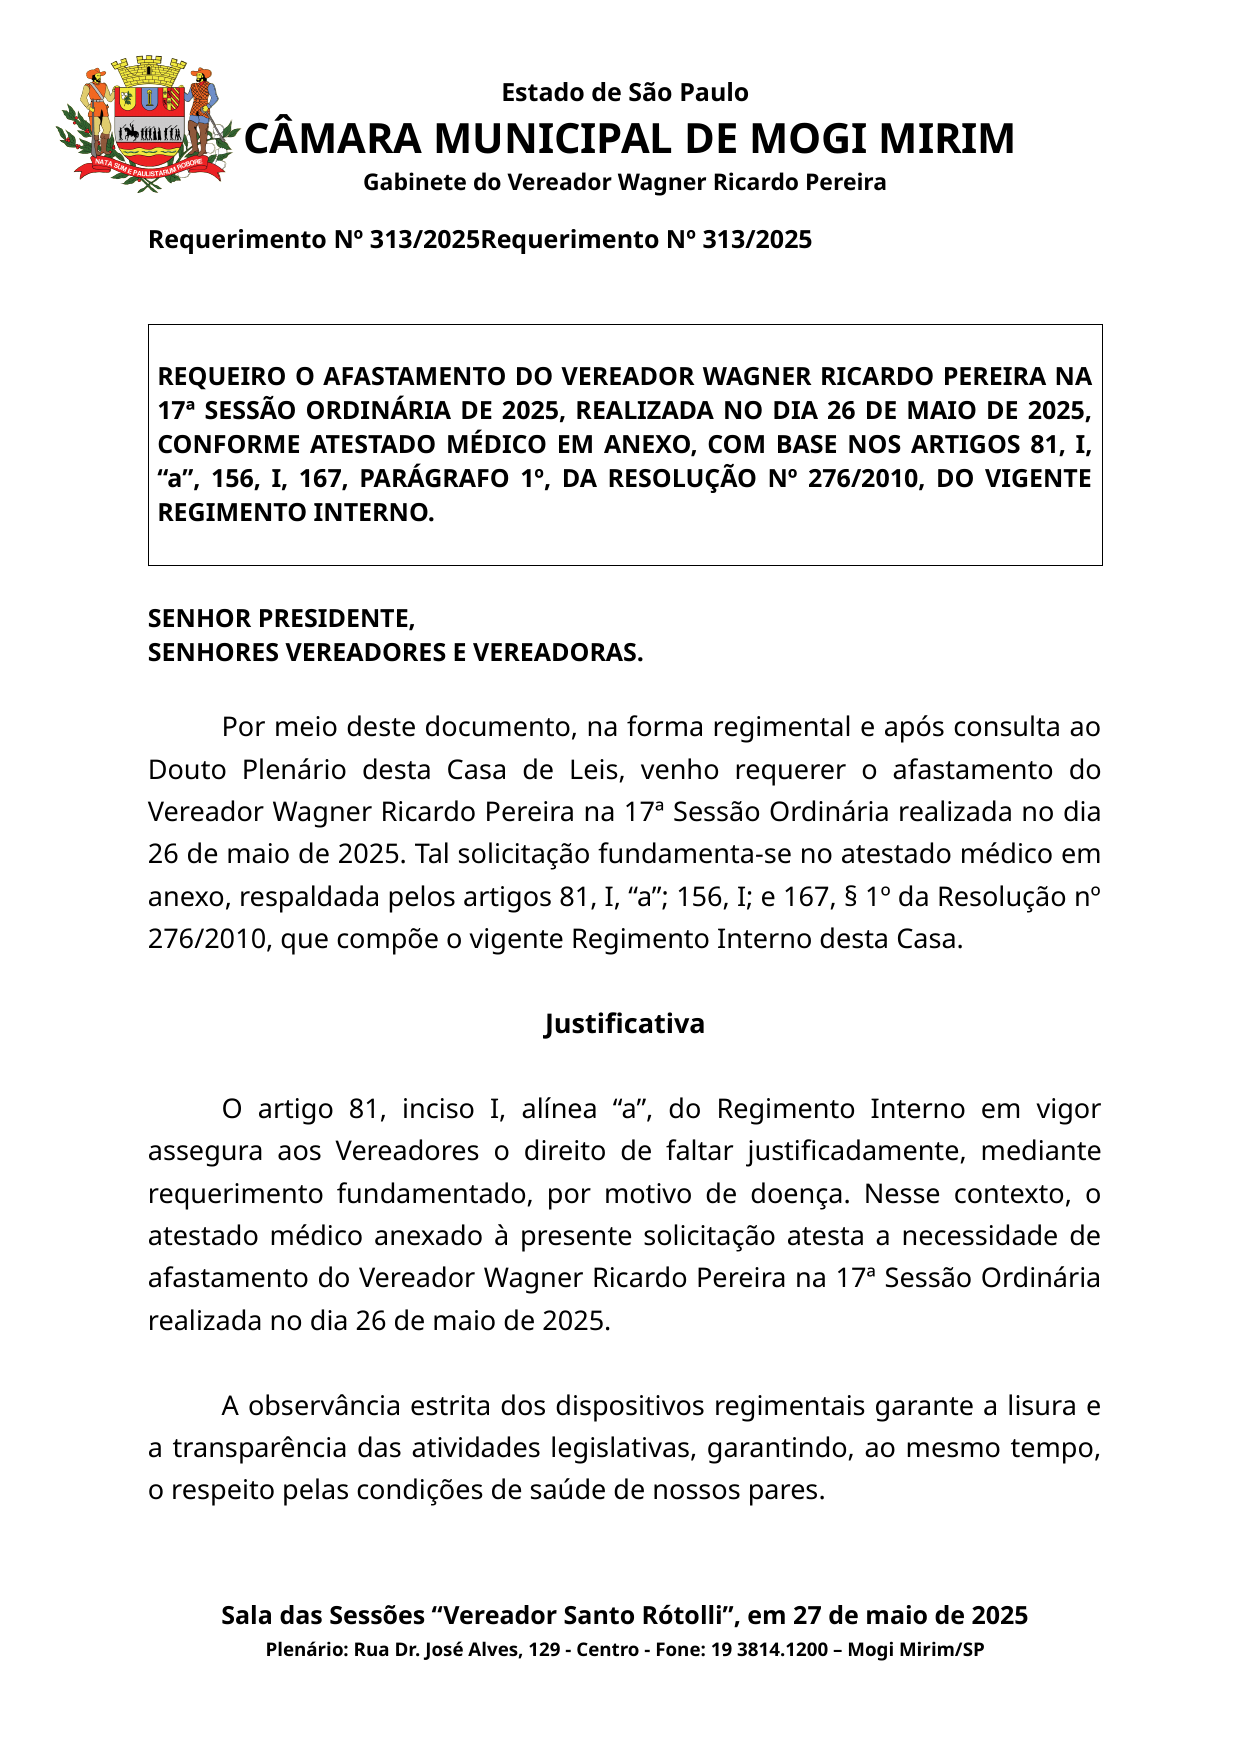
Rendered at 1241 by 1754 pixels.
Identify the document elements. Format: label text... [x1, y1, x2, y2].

text SENHOR PRESIDENTE, [148, 600, 1103, 634]
text Por meio deste documento, na forma regimental e após consulta ao Douto Plenário desta Casa de Leis, venho requerer o afastamento do Vereador Wagner Ricardo Pereira na 17ª Sessão Ordinária realizada no dia 26 de maio de 2025. Tal solicitação fundamenta-se no atestado médico em anexo, respaldada pelos artigos 81, I, “a”; 156, I; e 167, § 1º da Resolução nº 276/2010, que compõe o vigente Regimento Interno desta Casa. [148, 708, 1103, 957]
picture [32, 43, 263, 205]
text Justificativa [148, 1004, 1103, 1041]
text Sala das Sessões “Vereador Santo Rótolli”, em 27 de maio de 2025 [148, 1598, 1103, 1632]
text REQUEIRO O AFASTAMENTO DO VEREADOR WAGNER RICARDO PEREIRA NA 17ª SESSÃO ORDINÁRIA DE 2025, REALIZADA NO DIA 26 DE MAIO DE 2025, CONFORME ATESTADO MÉDICO EM ANEXO, COM BASE NOS ARTIGOS 81, I, “a”, 156, I, 167, PARÁGRAFO 1º, DA RESOLUÇÃO Nº 276/2010, DO VIGENTE REGIMENTO INTERNO. [149, 358, 1102, 529]
text O artigo 81, inciso I, alínea “a”, do Regimento Interno em vigor assegura aos Vereadores o direito de faltar justificadamente, mediante requerimento fundamentado, por motivo de doença. Nesse contexto, o atestado médico anexado à presente solicitação atesta a necessidade de afastamento do Vereador Wagner Ricardo Pereira na 17ª Sessão Ordinária realizada no dia 26 de maio de 2025. [148, 1089, 1103, 1338]
text Requerimento Nº 313/2025Requerimento Nº 313/2025 [148, 222, 1103, 256]
text SENHORES VEREADORES E VEREADORAS. [148, 634, 1103, 668]
picture [252, 128, 263, 148]
text A observância estrita dos dispositivos regimentais garante a lisura e a transparência das atividades legislativas, garantindo, ao mesmo tempo, o respeito pelas condições de saúde de nossos pares. [148, 1386, 1103, 1508]
